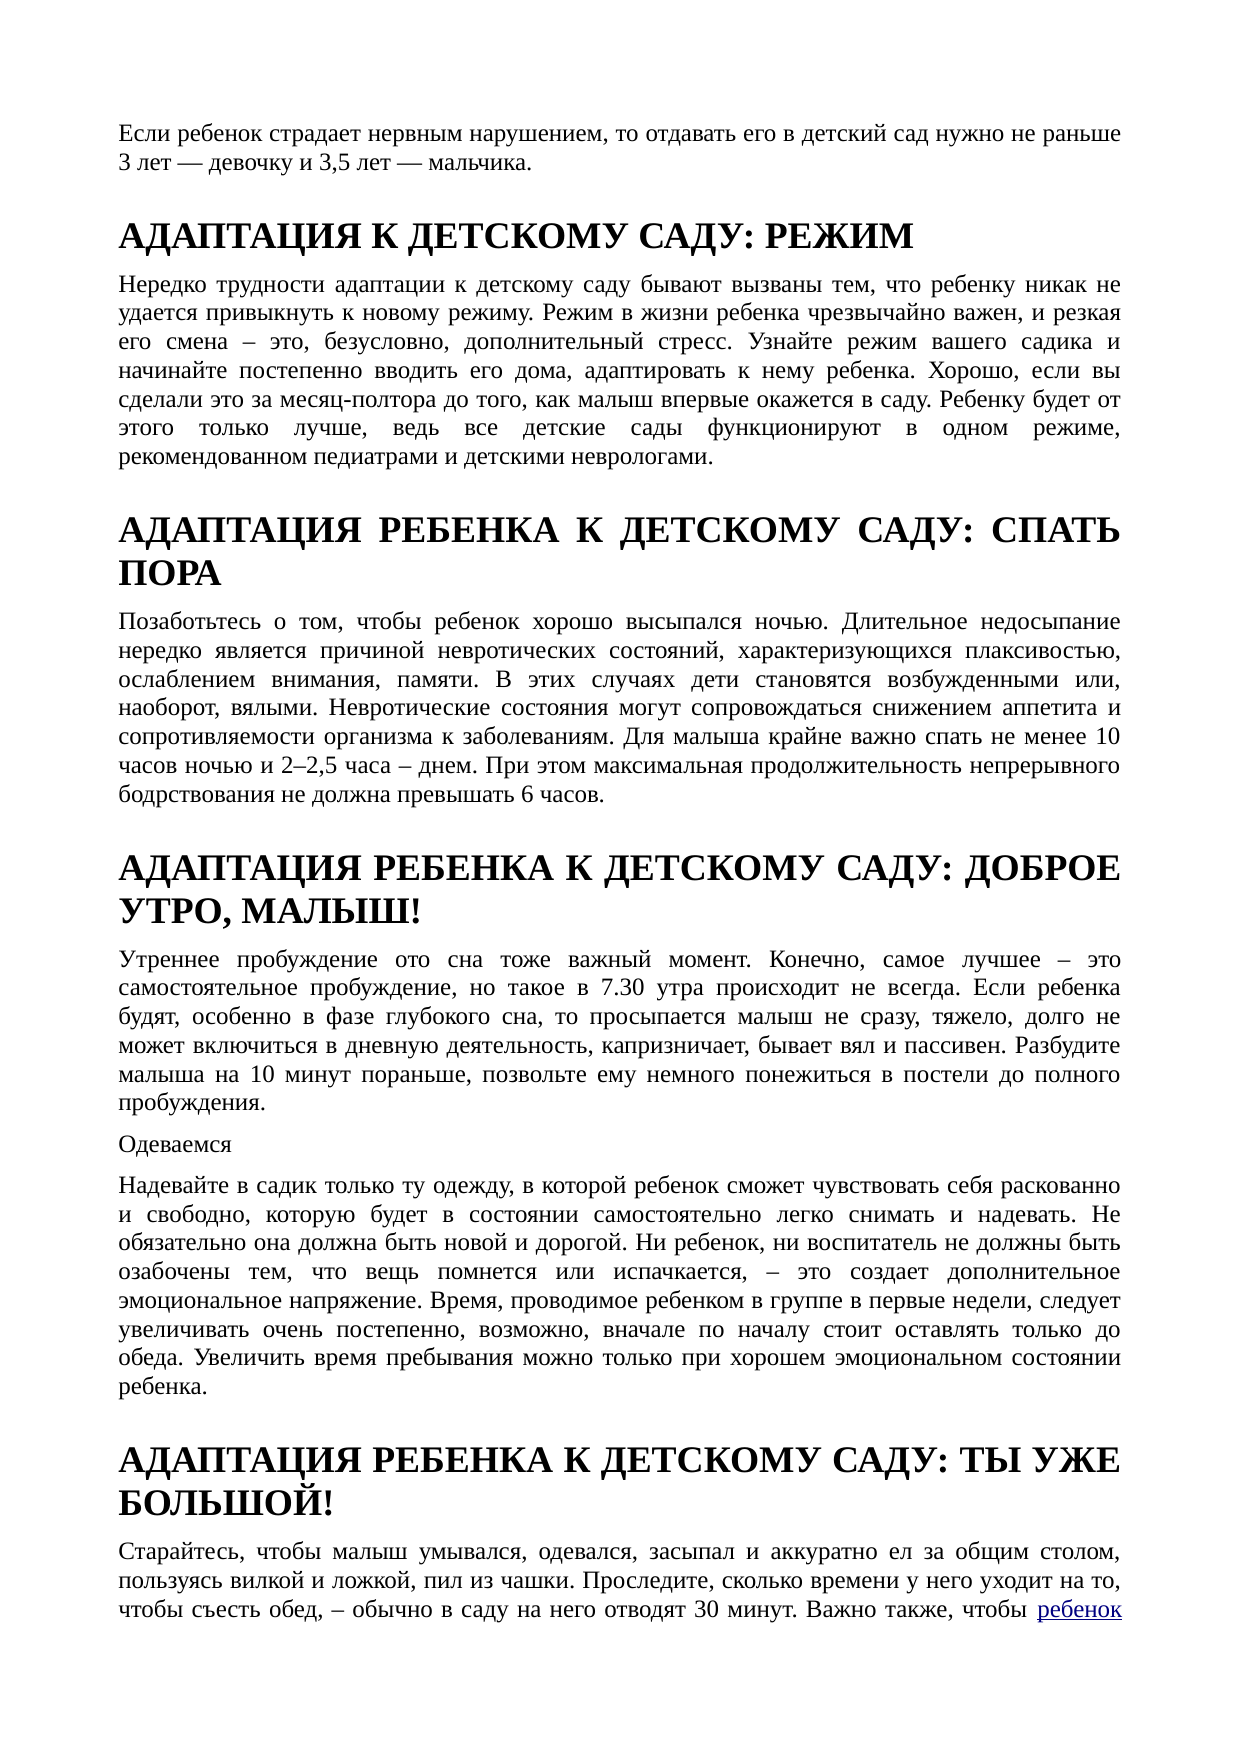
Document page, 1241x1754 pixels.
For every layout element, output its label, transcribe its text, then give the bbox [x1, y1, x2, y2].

text Одеваемся [118, 1129, 1122, 1157]
text Если ребенок страдает нервным нарушением, то отдавать его в детский сад нужно не раньше 3 лет — девочку и 3,5 лет — мальчика. [118, 118, 1122, 176]
text Позаботьтесь о том, чтобы ребенок хорошо высыпался ночью. Длительное недосыпание нередко является причиной невротических состояний, характеризующихся плаксивостью, ослаблением внимания, памяти. В этих случаях дети становятся возбужденными или, наоборот, вялыми. Невротические состояния могут сопровождаться снижением аппетита и сопротивляемости организма к заболеваниям. Для малыша крайне важно спать не менее 10 часов ночью и 2–2,5 часа – днем. При этом максимальная продолжительность непрерывного бодрствования не должна превышать 6 часов. [118, 606, 1122, 807]
subtitle АДАПТАЦИЯ РЕБЕНКА К ДЕТСКОМУ САДУ: ДОБРОЕ УТРО, МАЛЫШ! [118, 845, 1122, 931]
subtitle АДАПТАЦИЯ РЕБЕНКА К ДЕТСКОМУ САДУ: СПАТЬ ПОРА [118, 507, 1122, 594]
subtitle АДАПТАЦИЯ РЕБЕНКА К ДЕТСКОМУ САДУ: ТЫ УЖЕ БОЛЬШОЙ! [118, 1437, 1122, 1524]
text Нередко трудности адаптации к детскому саду бывают вызваны тем, что ребенку никак не удается привыкнуть к новому режиму. Режим в жизни ребенка чрезвычайно важен, и резкая его смена – это, безусловно, дополнительный стресс. Узнайте режим вашего садика и начинайте постепенно вводить его дома, адаптировать к нему ребенка. Хорошо, если вы сделали это за месяц-полтора до того, как малыш впервые окажется в саду. Ребенку будет от этого только лучше, ведь все детские сады функционируют в одном режиме, рекомендованном педиатрами и детскими неврологами. [118, 269, 1122, 470]
text Старайтесь, чтобы малыш умывался, одевался, засыпал и аккуратно ел за общим столом, пользуясь вилкой и ложкой, пил из чашки. Проследите, сколько времени у него уходит на то, чтобы съесть обед, – обычно в саду на него отводят 30 минут. Важно также, чтобы ребенок [118, 1536, 1122, 1622]
subtitle АДАПТАЦИЯ К ДЕТСКОМУ САДУ: РЕЖИМ [118, 213, 1122, 256]
text Утреннее пробуждение ото сна тоже важный момент. Конечно, самое лучшее – это самостоятельное пробуждение, но такое в 7.30 утра происходит не всегда. Если ребенка будят, особенно в фазе глубокого сна, то просыпается малыш не сразу, тяжело, долго не может включиться в дневную деятельность, капризничает, бывает вял и пассивен. Разбудите малыша на 10 минут пораньше, позвольте ему немного понежиться в постели до полного пробуждения. [118, 944, 1122, 1116]
text Надевайте в садик только ту одежду, в которой ребенок сможет чувствовать себя раскованно и свободно, которую будет в состоянии самостоятельно легко снимать и надевать. Не обязательно она должна быть новой и дорогой. Ни ребенок, ни воспитатель не должны быть озабочены тем, что вещь помнется или испачкается, – это создает дополнительное эмоциональное напряжение. Время, проводимое ребенком в группе в первые недели, следует увеличивать очень постепенно, возможно, вначале по началу стоит оставлять только до обеда. Увеличить время пребывания можно только при хорошем эмоциональном состоянии ребенка. [118, 1170, 1122, 1400]
